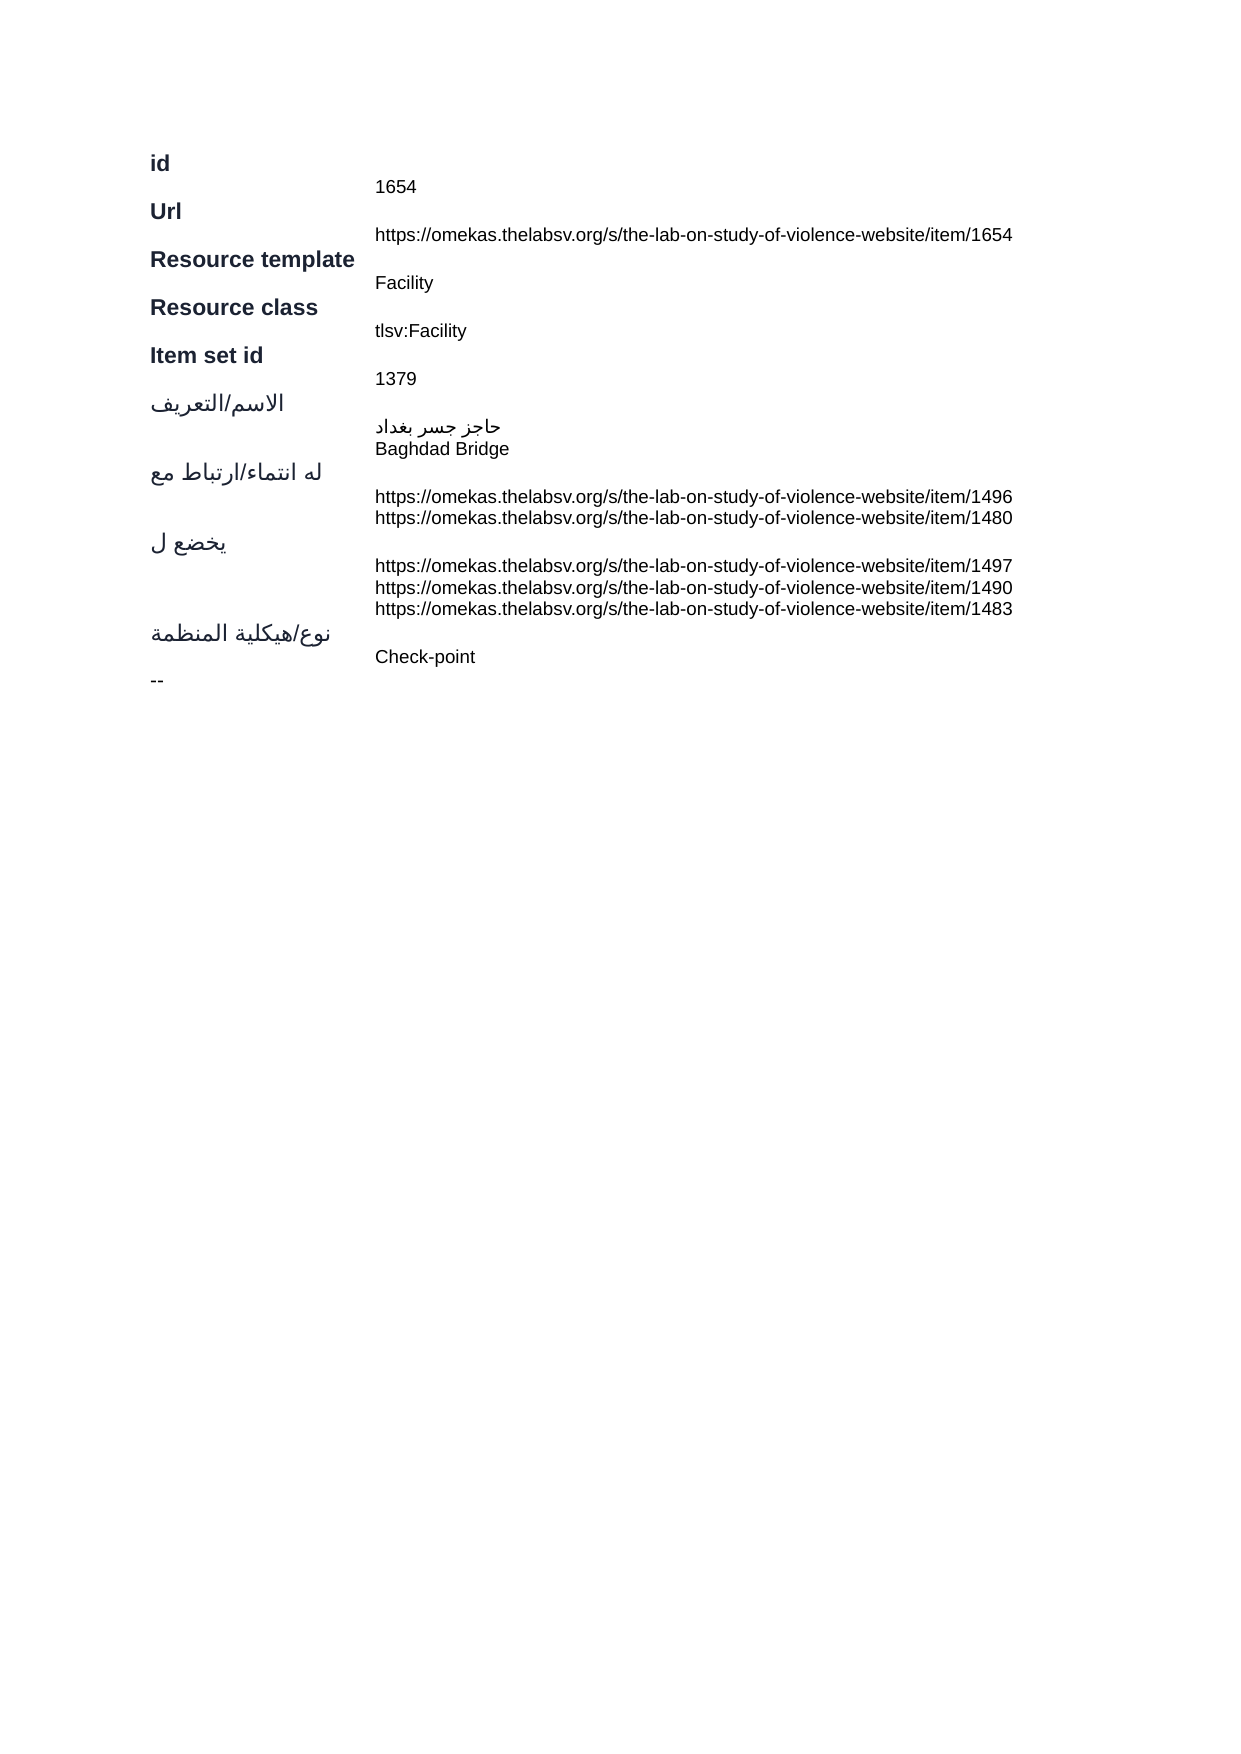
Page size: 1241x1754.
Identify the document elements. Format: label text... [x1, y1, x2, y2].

text id [150, 150, 1090, 176]
text https://omekas.thelabsv.org/s/the-lab-on-study-of-violence-website/item/1497 [375, 555, 1090, 576]
text https://omekas.thelabsv.org/s/the-lab-on-study-of-violence-website/item/1490 [375, 576, 1090, 598]
text نوع/هيكلية المنظمة [150, 619, 1090, 646]
text Resource class [150, 294, 1090, 320]
text Resource template [150, 246, 1090, 272]
text tlsv:Facility [375, 320, 1090, 342]
text يخضع ل [150, 528, 1090, 555]
text حاجز جسر بغداد [375, 416, 1090, 437]
text الاسم/التعريف [150, 389, 1090, 416]
text https://omekas.thelabsv.org/s/the-lab-on-study-of-violence-website/item/1496 [375, 485, 1090, 507]
text https://omekas.thelabsv.org/s/the-lab-on-study-of-violence-website/item/1483 [375, 598, 1090, 619]
text 1379 [375, 368, 1090, 389]
text -- [150, 667, 1090, 691]
text Check-point [375, 646, 1090, 667]
text https://omekas.thelabsv.org/s/the-lab-on-study-of-violence-website/item/1480 [375, 507, 1090, 528]
text Baghdad Bridge [375, 437, 1090, 459]
text 1654 [375, 176, 1090, 198]
text له انتماء/ارتباط مع [150, 459, 1090, 485]
text Url [150, 198, 1090, 224]
text Facility [375, 272, 1090, 294]
text Item set id [150, 342, 1090, 368]
text https://omekas.thelabsv.org/s/the-lab-on-study-of-violence-website/item/1654 [375, 224, 1090, 246]
